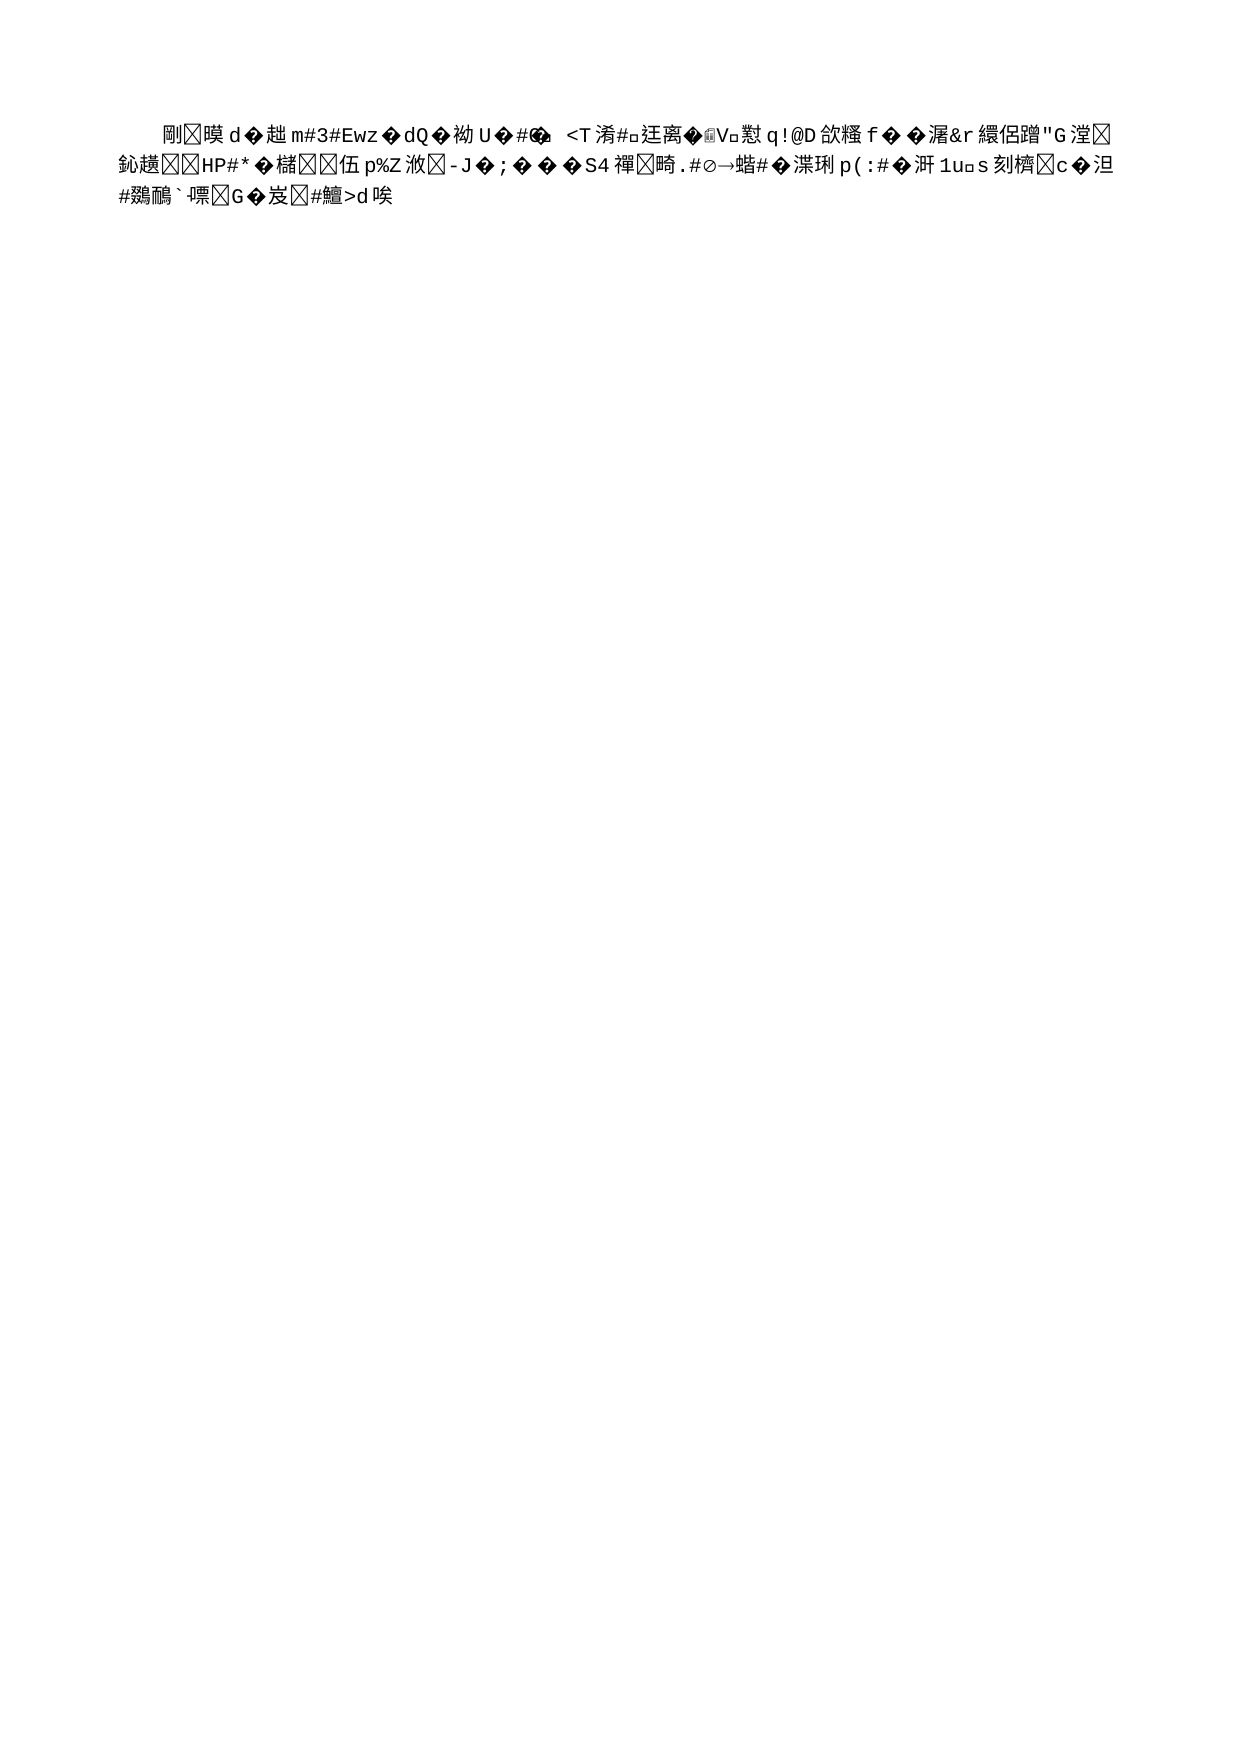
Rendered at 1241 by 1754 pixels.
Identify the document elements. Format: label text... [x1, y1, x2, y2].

text 剛�暯d�趉m#3#Ewz�dQ�袎U�#G�<T淆#迋离�V懟q!@D欱糔f��潳&r繯侶蹭"G漟�鈊趪��HP#*�櫧��伍p%Z浟�-J�;���S4禪畸.#蝔#�渫琍p(:#�涆1us刻櫅�c�泹#鵽鴯`嘌�G�岌#鱣>d唉 [118, 118, 1122, 209]
